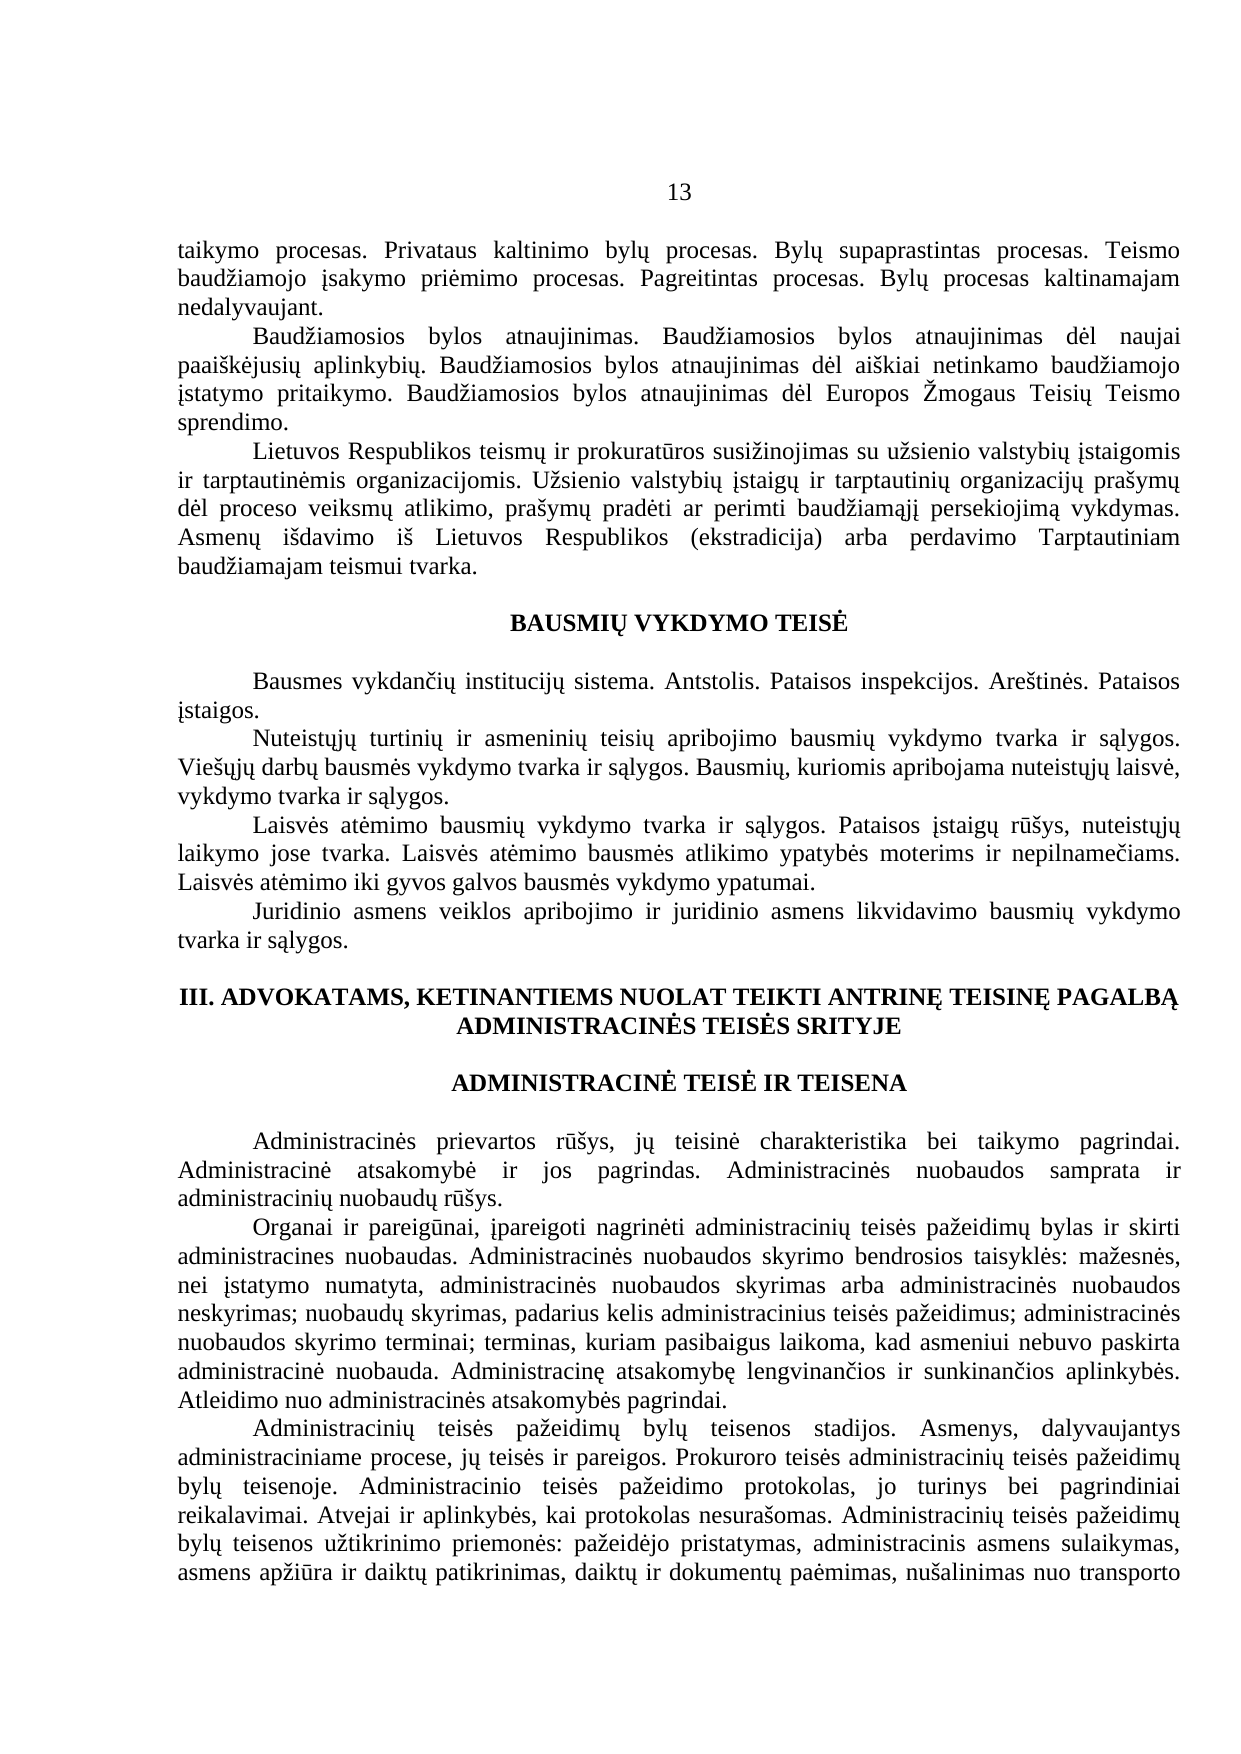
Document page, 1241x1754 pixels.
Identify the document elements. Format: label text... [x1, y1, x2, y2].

text Lietuvos Respublikos teismų ir prokuratūros susižinojimas su užsienio valstybių įstaigomis ir tarptautinėmis organizacijomis. Užsienio valstybių įstaigų ir tarptautinių organizacijų prašymų dėl proceso veiksmų atlikimo, prašymų pradėti ar perimti baudžiamąjį persekiojimą vykdymas. Asmenų išdavimo iš Lietuvos Respublikos (ekstradicija) arba perdavimo Tarptautiniam baudžiamajam teismui tvarka. [177, 436, 1181, 580]
text BAUSMIŲ VYKDYMO TEISĖ [177, 608, 1181, 637]
text III. ADVOKATAMS, KETINANTIEMS NUOLAT TEIKTI ANTRINĘ TEISINĘ PAGALBĄ ADMINISTRACINĖS TEISĖS SRITYJE [177, 982, 1181, 1040]
text Nuteistųjų turtinių ir asmeninių teisių apribojimo bausmių vykdymo tvarka ir sąlygos. Viešųjų darbų bausmės vykdymo tvarka ir sąlygos. Bausmių, kuriomis apribojama nuteistųjų laisvė, vykdymo tvarka ir sąlygos. [177, 723, 1181, 810]
text Laisvės atėmimo bausmių vykdymo tvarka ir sąlygos. Pataisos įstaigų rūšys, nuteistųjų laikymo jose tvarka. Laisvės atėmimo bausmės atlikimo ypatybės moterims ir nepilnamečiams. Laisvės atėmimo iki gyvos galvos bausmės vykdymo ypatumai. [177, 810, 1181, 896]
text taikymo procesas. Privataus kaltinimo bylų procesas. Bylų supaprastintas procesas. Teismo baudžiamojo įsakymo priėmimo procesas. Pagreitintas procesas. Bylų procesas kaltinamajam nedalyvaujant. [177, 235, 1181, 321]
text Bausmes vykdančių institucijų sistema. Antstolis. Pataisos inspekcijos. Areštinės. Pataisos įstaigos. [177, 666, 1181, 723]
text Baudžiamosios bylos atnaujinimas. Baudžiamosios bylos atnaujinimas dėl naujai paaiškėjusių aplinkybių. Baudžiamosios bylos atnaujinimas dėl aiškiai netinkamo baudžiamojo įstatymo pritaikymo. Baudžiamosios bylos atnaujinimas dėl Europos Žmogaus Teisių Teismo sprendimo. [177, 321, 1181, 436]
text Administracinių teisės pažeidimų bylų teisenos stadijos. Asmenys, dalyvaujantys administraciniame procese, jų teisės ir pareigos. Prokuroro teisės administracinių teisės pažeidimų bylų teisenoje. Administracinio teisės pažeidimo protokolas, jo turinys bei pagrindiniai reikalavimai. Atvejai ir aplinkybės, kai protokolas nesurašomas. Administracinių teisės pažeidimų bylų teisenos užtikrinimo priemonės: pažeidėjo pristatymas, administracinis asmens sulaikymas, asmens apžiūra ir daiktų patikrinimas, daiktų ir dokumentų paėmimas, nušalinimas nuo transporto [177, 1413, 1181, 1586]
text Juridinio asmens veiklos apribojimo ir juridinio asmens likvidavimo bausmių vykdymo tvarka ir sąlygos. [177, 896, 1181, 953]
text Organai ir pareigūnai, įpareigoti nagrinėti administracinių teisės pažeidimų bylas ir skirti administracines nuobaudas. Administracinės nuobaudos skyrimo bendrosios taisyklės: mažesnės, nei įstatymo numatyta, administracinės nuobaudos skyrimas arba administracinės nuobaudos neskyrimas; nuobaudų skyrimas, padarius kelis administracinius teisės pažeidimus; administracinės nuobaudos skyrimo terminai; terminas, kuriam pasibaigus laikoma, kad asmeniui nebuvo paskirta administracinė nuobauda. Administracinę atsakomybę lengvinančios ir sunkinančios aplinkybės. Atleidimo nuo administracinės atsakomybės pagrindai. [177, 1212, 1181, 1413]
text ADMINISTRACINĖ TEISĖ IR TEISENA [177, 1068, 1181, 1097]
text Administracinės prievartos rūšys, jų teisinė charakteristika bei taikymo pagrindai. Administracinė atsakomybė ir jos pagrindas. Administracinės nuobaudos samprata ir administracinių nuobaudų rūšys. [177, 1126, 1181, 1212]
